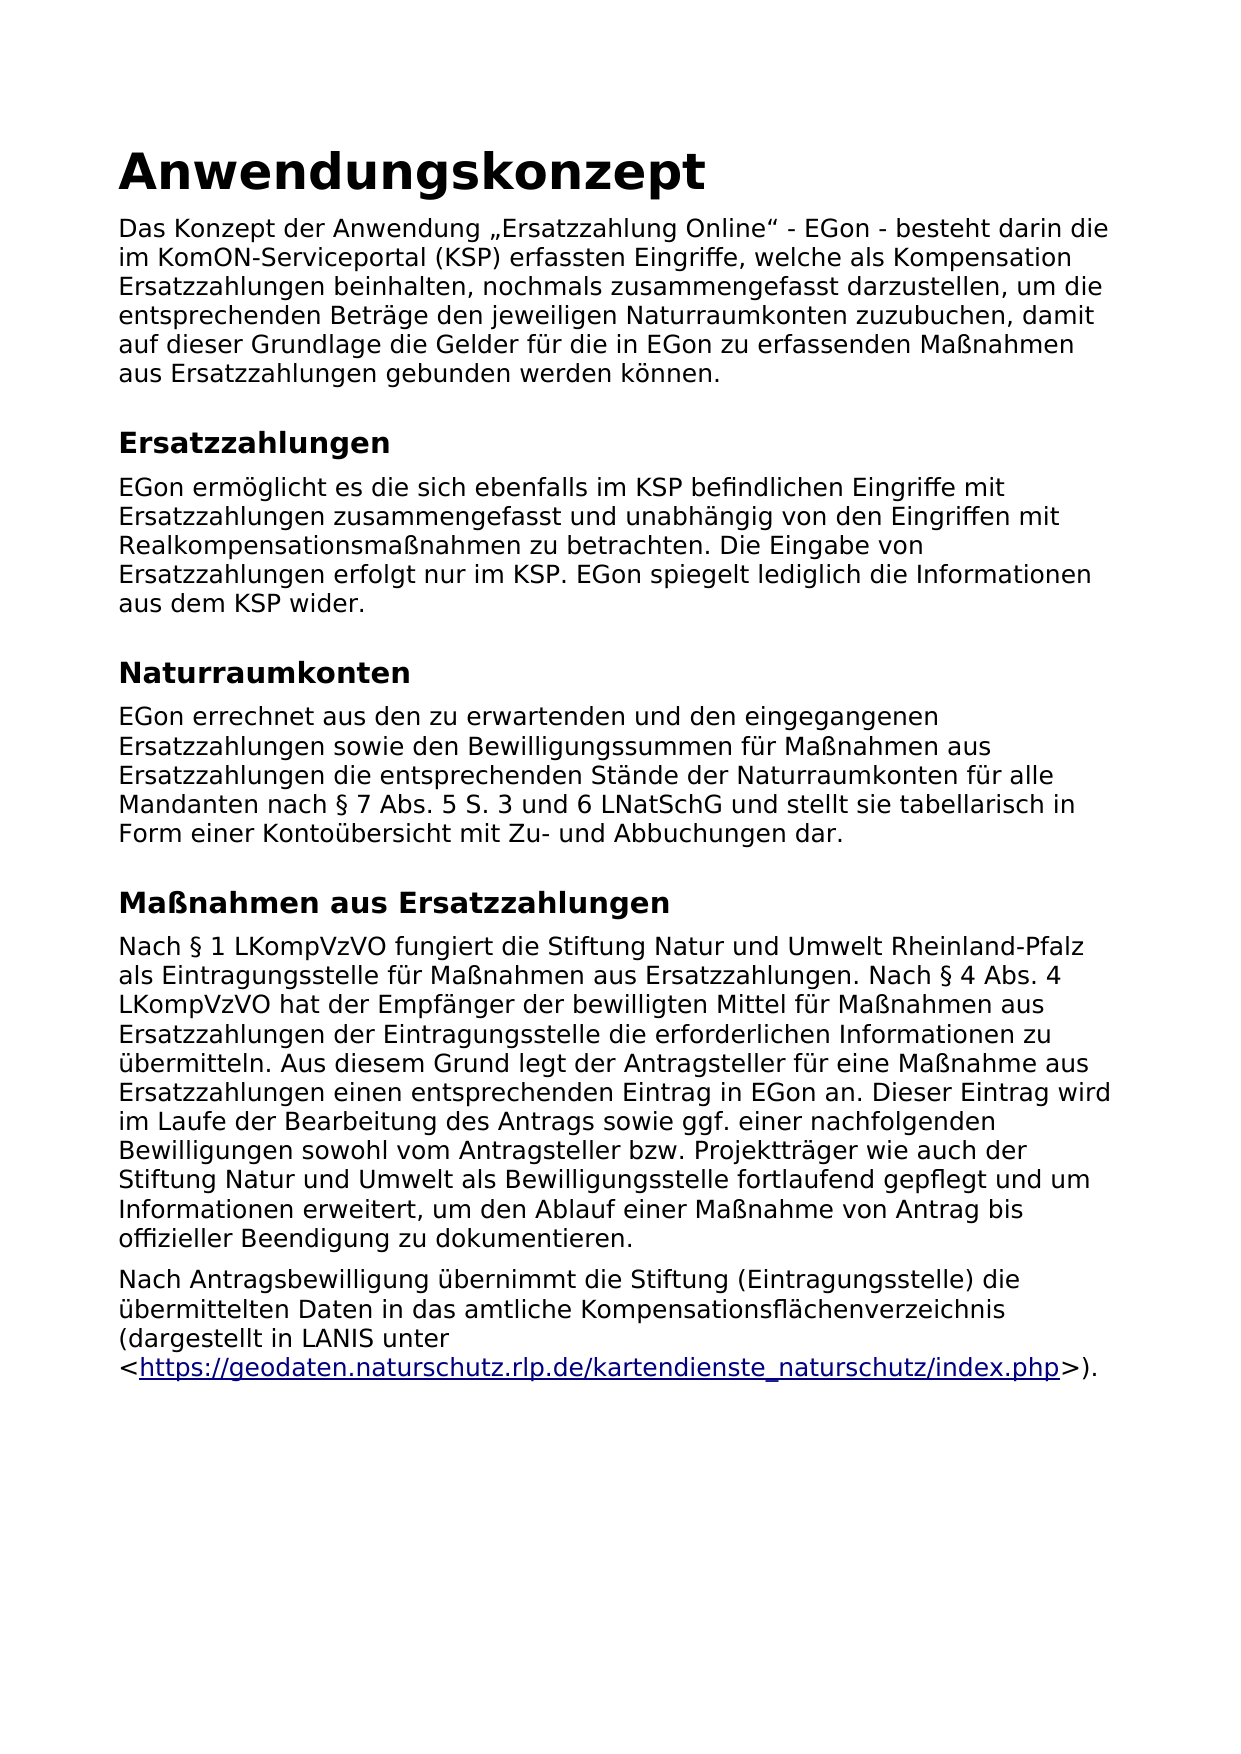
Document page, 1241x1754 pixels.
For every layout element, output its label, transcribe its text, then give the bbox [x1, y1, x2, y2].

text Nach Antragsbewilligung übernimmt die Stiftung (Eintragungsstelle) die übermittelten Daten in das amtliche Kompensationsflächenverzeichnis (dargestellt in LANIS unter <https://geodaten.naturschutz.rlp.de/kartendienste_naturschutz/index.php>). [118, 1266, 1122, 1382]
text EGon errechnet aus den zu erwartenden und den eingegangenen Ersatzzahlungen sowie den Bewilligungssummen für Maßnahmen aus Ersatzzahlungen die entsprechenden Stände der Naturraumkonten für alle Mandanten nach § 7 Abs. 5 S. 3 und 6 LNatSchG und stellt sie tabellarisch in Form einer Kontoübersicht mit Zu- und Abbuchungen dar. [118, 703, 1122, 848]
text EGon ermöglicht es die sich ebenfalls im KSP befindlichen Eingriffe mit Ersatzzahlungen zusammengefasst und unabhängig von den Eingriffen mit Realkompensationsmaßnahmen zu betrachten. Die Eingabe von Ersatzzahlungen erfolgt nur im KSP. EGon spiegelt lediglich die Informationen aus dem KSP wider. [118, 473, 1122, 619]
subtitle Naturraumkonten [118, 656, 1122, 690]
subtitle Maßnahmen aus Ersatzzahlungen [118, 886, 1122, 920]
subtitle Anwendungskonzept [118, 143, 1122, 201]
text Nach § 1 LKompVzVO fungiert die Stiftung Natur und Umwelt Rheinland-Pfalz als Eintragungsstelle für Maßnahmen aus Ersatzzahlungen. Nach § 4 Abs. 4 LKompVzVO hat der Empfänger der bewilligten Mittel für Maßnahmen aus Ersatzzahlungen der Eintragungsstelle die erforderlichen Informationen zu übermitteln. Aus diesem Grund legt der Antragsteller für eine Maßnahme aus Ersatzzahlungen einen entsprechenden Eintrag in EGon an. Dieser Eintrag wird im Laufe der Bearbeitung des Antrags sowie ggf. einer nachfolgenden Bewilligungen sowohl vom Antragsteller bzw. Projektträger wie auch der Stiftung Natur und Umwelt als Bewilligungsstelle fortlaufend gepflegt und um Informationen erweitert, um den Ablauf einer Maßnahme von Antrag bis offizieller Beendigung zu dokumentieren. [118, 932, 1122, 1253]
text Das Konzept der Anwendung „Ersatzzahlung Online“ - EGon - besteht darin die im KomON-Serviceportal (KSP) erfassten Eingriffe, welche als Kompensation Ersatzzahlungen beinhalten, nochmals zusammengefasst darzustellen, um die entsprechenden Beträge den jeweiligen Naturraumkonten zuzubuchen, damit auf dieser Grundlage die Gelder für die in EGon zu erfassenden Maßnahmen aus Ersatzzahlungen gebunden werden können. [118, 214, 1122, 389]
subtitle Ersatzzahlungen [118, 426, 1122, 460]
